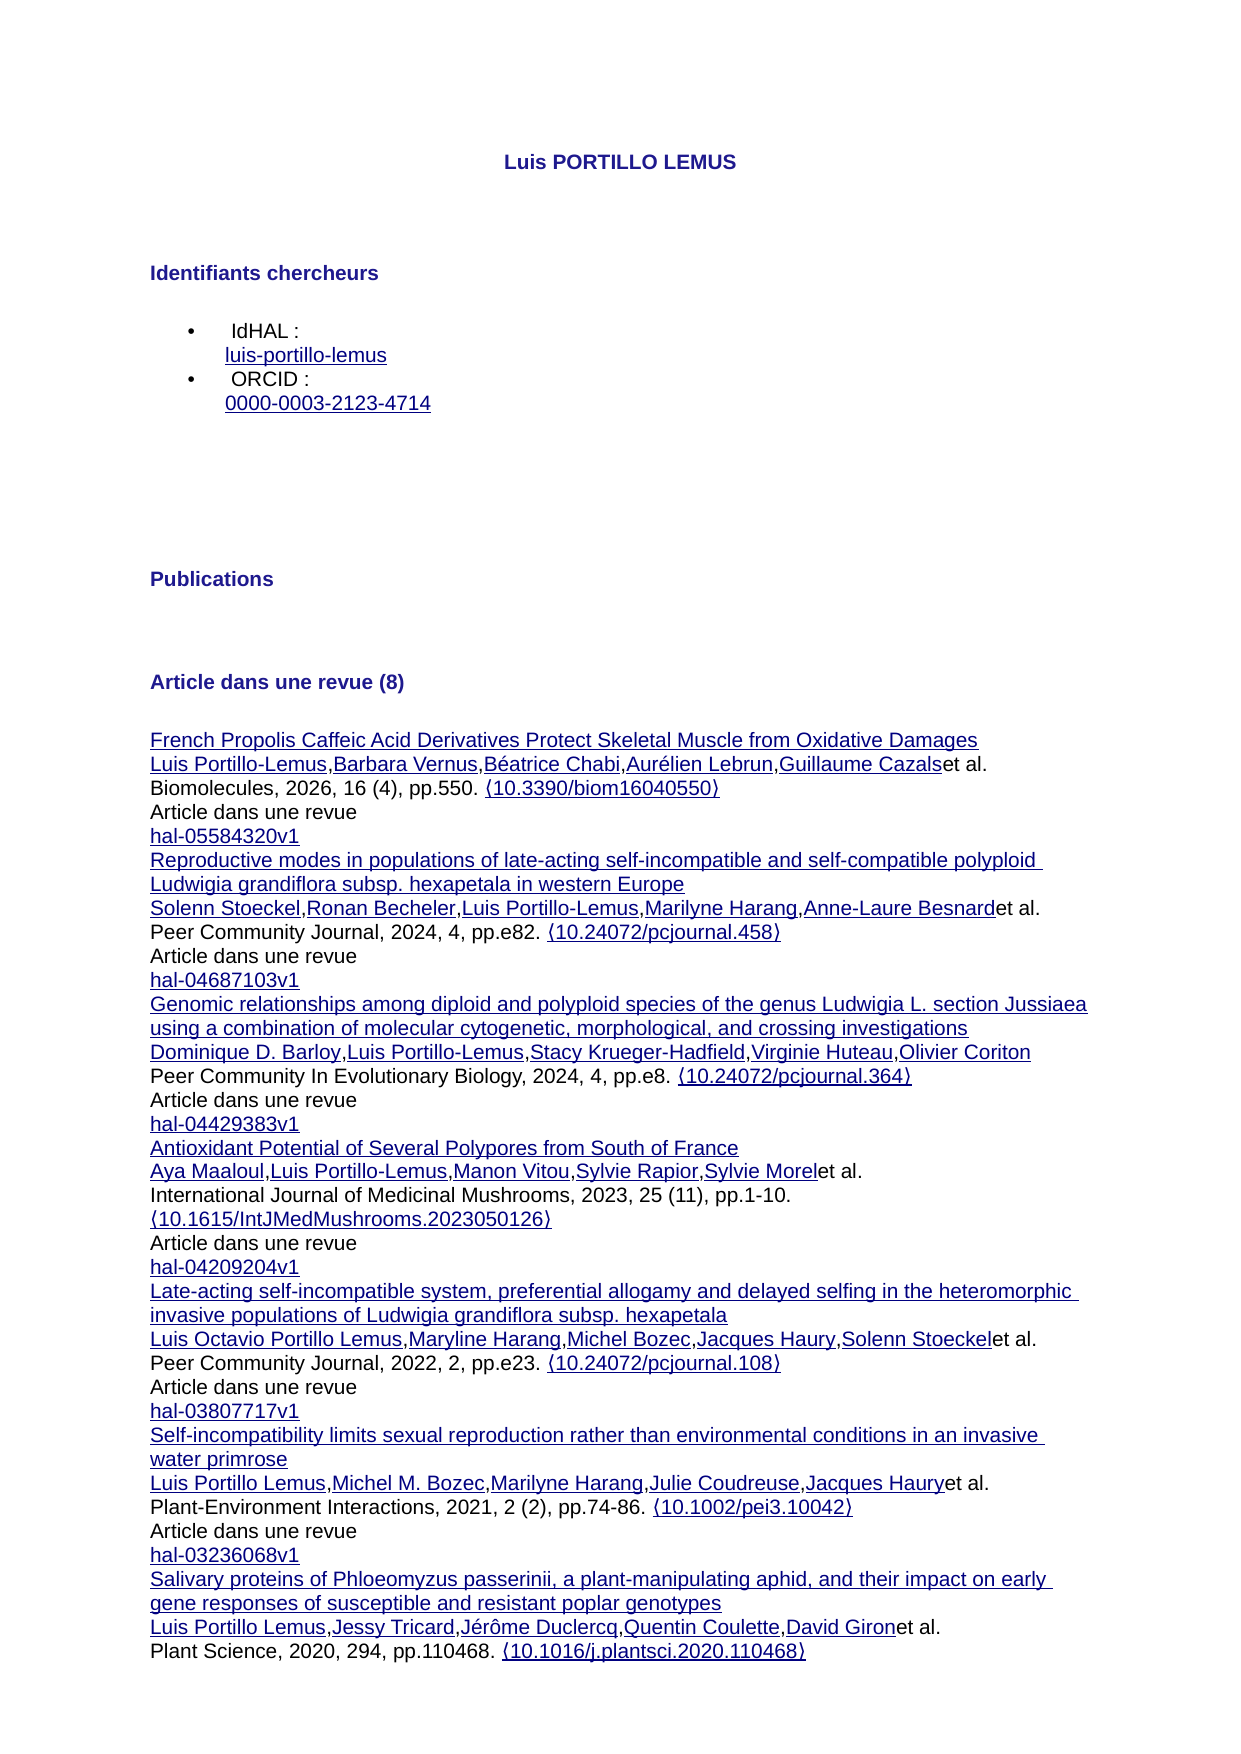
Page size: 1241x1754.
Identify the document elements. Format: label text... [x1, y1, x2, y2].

list 0000-0003-2123-4714 [187, 391, 1090, 414]
table_cell Salivary proteins of Phloeomyzus passerinii, a plant-manipulating aphid, and their impact on early gene responses of susceptible and resistant poplar genotypes Luis Portillo Lemus,Jessy Tricard,Jérôme Duclercq,Quentin Coulette,David Gironet al. Plant Science, 2020, 294, pp.110468. ⟨10.1016/j.plantsci.2020.110468⟩ [150, 1567, 1090, 1662]
list luis-portillo-lemus [187, 343, 1090, 367]
table_cell Late-acting self-incompatible system, preferential allogamy and delayed selfing in the heteromorphic invasive populations of Ludwigia grandiflora subsp. hexapetala Luis Octavio Portillo Lemus,Maryline Harang,Michel Bozec,Jacques Haury,Solenn Stoeckelet al. Peer Community Journal, 2022, 2, pp.e23. ⟨10.24072/pcjournal.108⟩ Article dans une revue hal-03807717v1 [150, 1279, 1090, 1423]
table_cell Antioxidant Potential of Several Polypores from South of France Aya Maaloul,Luis Portillo-Lemus,Manon Vitou,Sylvie Rapior,Sylvie Morelet al. International Journal of Medicinal Mushrooms, 2023, 25 (11), pp.1-10. ⟨10.1615/IntJMedMushrooms.2023050126⟩ Article dans une revue hal-04209204v1 [150, 1135, 1090, 1279]
table_cell Self‐incompatibility limits sexual reproduction rather than environmental conditions in an invasive water primrose Luis Portillo Lemus,Michel M. Bozec,Marilyne Harang,Julie Coudreuse,Jacques Hauryet al. Plant-Environment Interactions, 2021, 2 (2), pp.74-86. ⟨10.1002/pei3.10042⟩ Article dans une revue hal-03236068v1 [150, 1423, 1090, 1567]
table_cell Reproductive modes in populations of late-acting self-incompatible and self-compatible polyploid Ludwigia grandiflora subsp. hexapetala in western Europe Solenn Stoeckel,Ronan Becheler,Luis Portillo-Lemus,Marilyne Harang,Anne-Laure Besnardet al. Peer Community Journal, 2024, 4, pp.e82. ⟨10.24072/pcjournal.458⟩ Article dans une revue hal-04687103v1 [150, 848, 1090, 992]
table_cell Genomic relationships among diploid and polyploid species of the genus Ludwigia L. section Jussiaea using a combination of molecular cytogenetic, morphological, and crossing investigations Dominique D. Barloy,Luis Portillo-Lemus,Stacy Krueger-Hadfield,Virginie Huteau,Olivier Coriton Peer Community In Evolutionary Biology, 2024, 4, pp.e8. ⟨10.24072/pcjournal.364⟩ Article dans une revue hal-04429383v1 [150, 992, 1090, 1135]
list ORCID : [187, 367, 1090, 391]
list IdHAL : [187, 319, 1090, 343]
subtitle Publications [150, 567, 1090, 591]
subtitle Luis PORTILLO LEMUS [150, 150, 1090, 174]
table_header French Propolis Caffeic Acid Derivatives Protect Skeletal Muscle from Oxidative Damages Luis Portillo-Lemus,Barbara Vernus,Béatrice Chabi,Aurélien Lebrun,Guillaume Cazalset al. Biomolecules, 2026, 16 (4), pp.550. ⟨10.3390/biom16040550⟩ Article dans une revue hal-05584320v1 [150, 728, 1090, 848]
subtitle Identifiants chercheurs [150, 260, 1090, 284]
subtitle Article dans une revue (8) [150, 670, 1090, 694]
